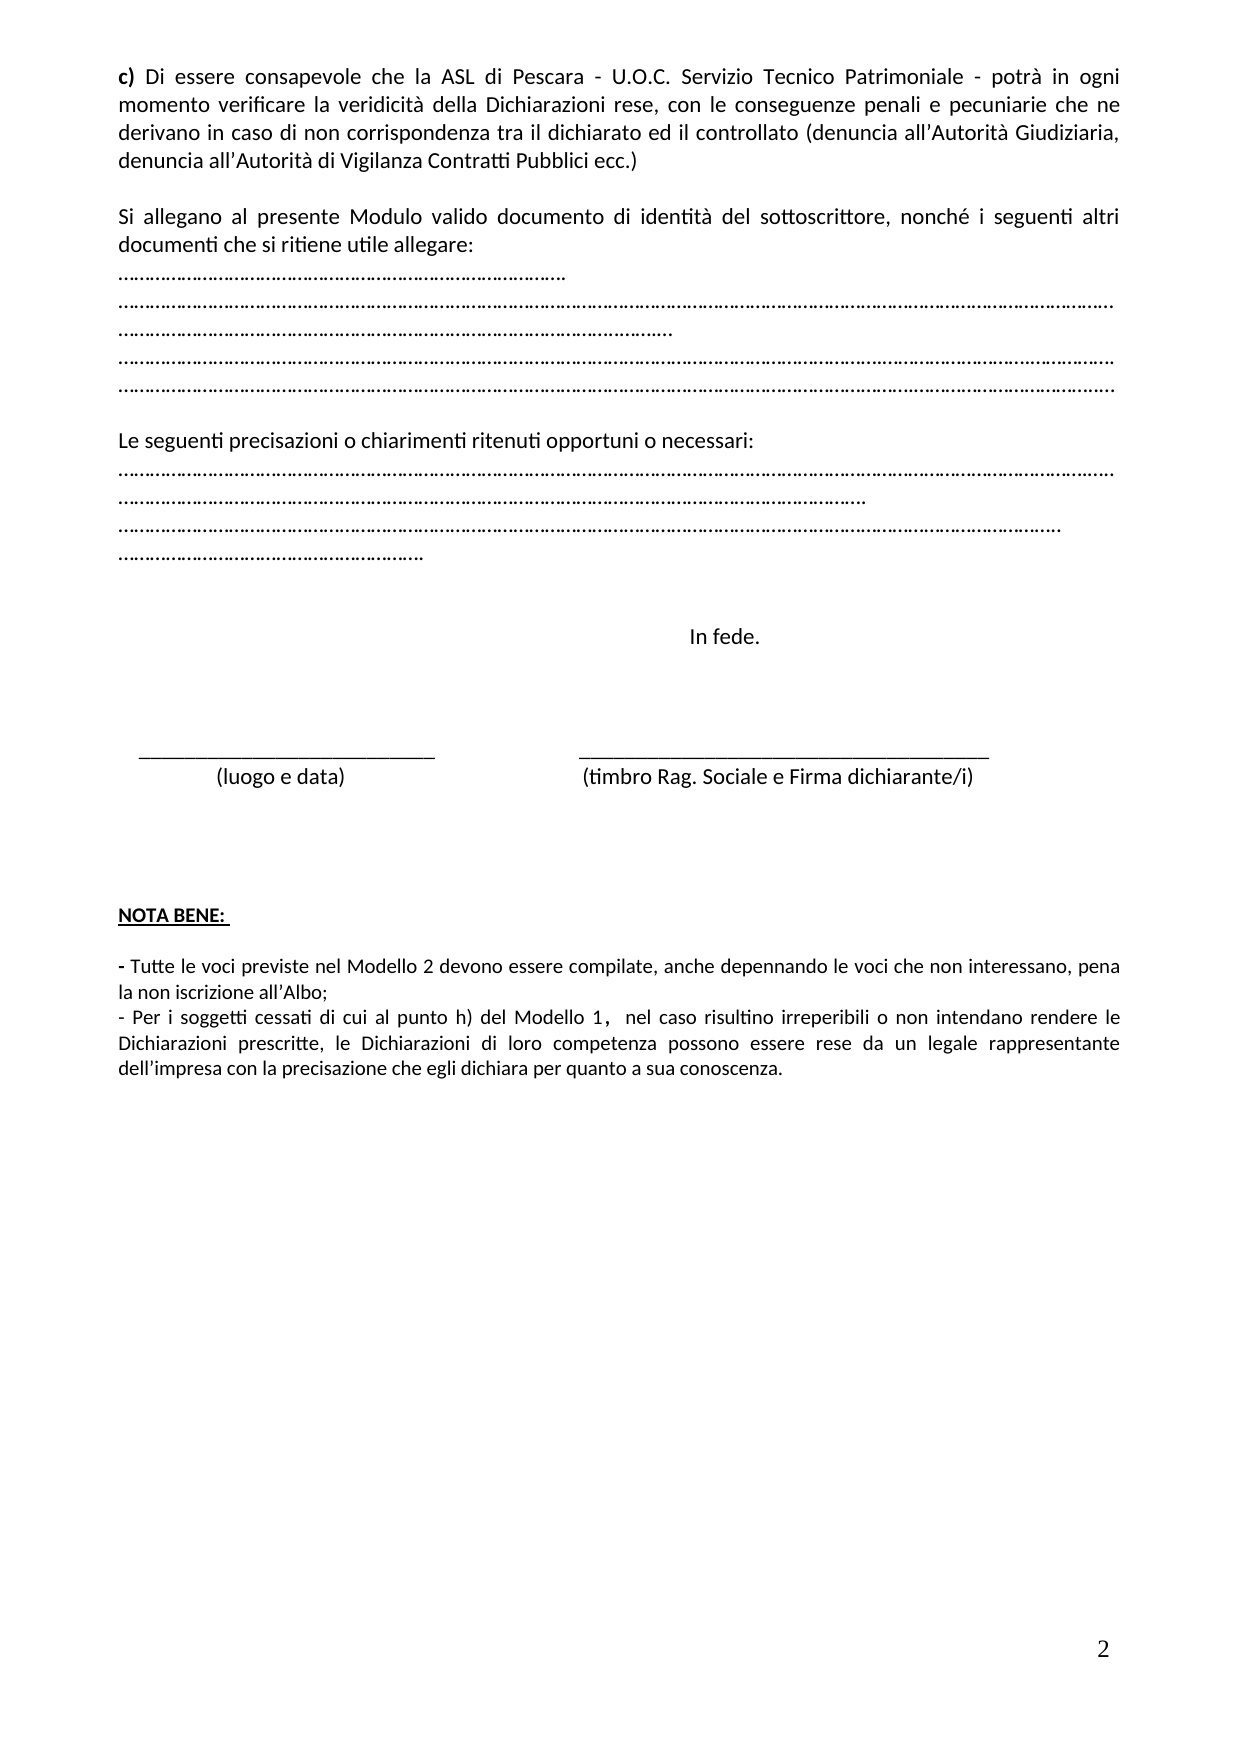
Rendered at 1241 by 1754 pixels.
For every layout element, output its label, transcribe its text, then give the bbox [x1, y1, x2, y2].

text __________________________ ____________________________________ [118, 734, 1122, 762]
text c) Di essere consapevole che la ASL di Pescara - U.O.C. Servizio Tecnico Patrimoniale - potrà in ogni momento verificare la veridicità della Dichiarazioni rese, con le conseguenze penali e pecuniarie che ne derivano in caso di non corrispondenza tra il dichiarato ed il controllato (denuncia all’Autorità Giudiziaria, denuncia all’Autorità di Vigilanza Contratti Pubblici ecc.) [118, 62, 1122, 174]
text In fede. [118, 622, 1122, 650]
text ………………………………………………………………………………………………………………………………………………………………….….. [118, 454, 1122, 482]
text ………………………………………………………………………….…………………………………………………………………………………………………………………………………………………………………………………………………………………………………………………………..…….… [118, 258, 1122, 342]
text (luogo e data) (timbro Rag. Sociale e Firma dichiarante/i) [118, 762, 1122, 791]
text - Per i soggetti cessati di cui al punto h) del Modello 1, nel caso risultino irreperibili o non intendano rendere le Dichiarazioni prescritte, le Dichiarazioni di loro competenza possono essere rese da un legale rappresentante dell’impresa con la precisazione che egli dichiara per quanto a sua conoscenza. [118, 1004, 1122, 1081]
text …………………………………………………………………………………………………………………………….……………………………………………………………………………………………………………………………………………………………..…………………………………………………. [118, 482, 1122, 566]
text NOTA BENE: [118, 903, 1122, 928]
text …………………………………………………………………………………………………………………………………….……………………………..… [118, 370, 1122, 398]
text ……………………………………………………………………………………………………………………………….……………………….……………. [118, 342, 1122, 370]
text Le seguenti precisazioni o chiarimenti ritenuti opportuni o necessari: [118, 426, 1122, 454]
text Si allegano al presente Modulo valido documento di identità del sottoscrittore, nonché i seguenti altri documenti che si ritiene utile allegare: [118, 202, 1122, 258]
text - Tutte le voci previste nel Modello 2 devono essere compilate, anche depennando le voci che non interessano, pena la non iscrizione all’Albo; [118, 953, 1122, 1004]
